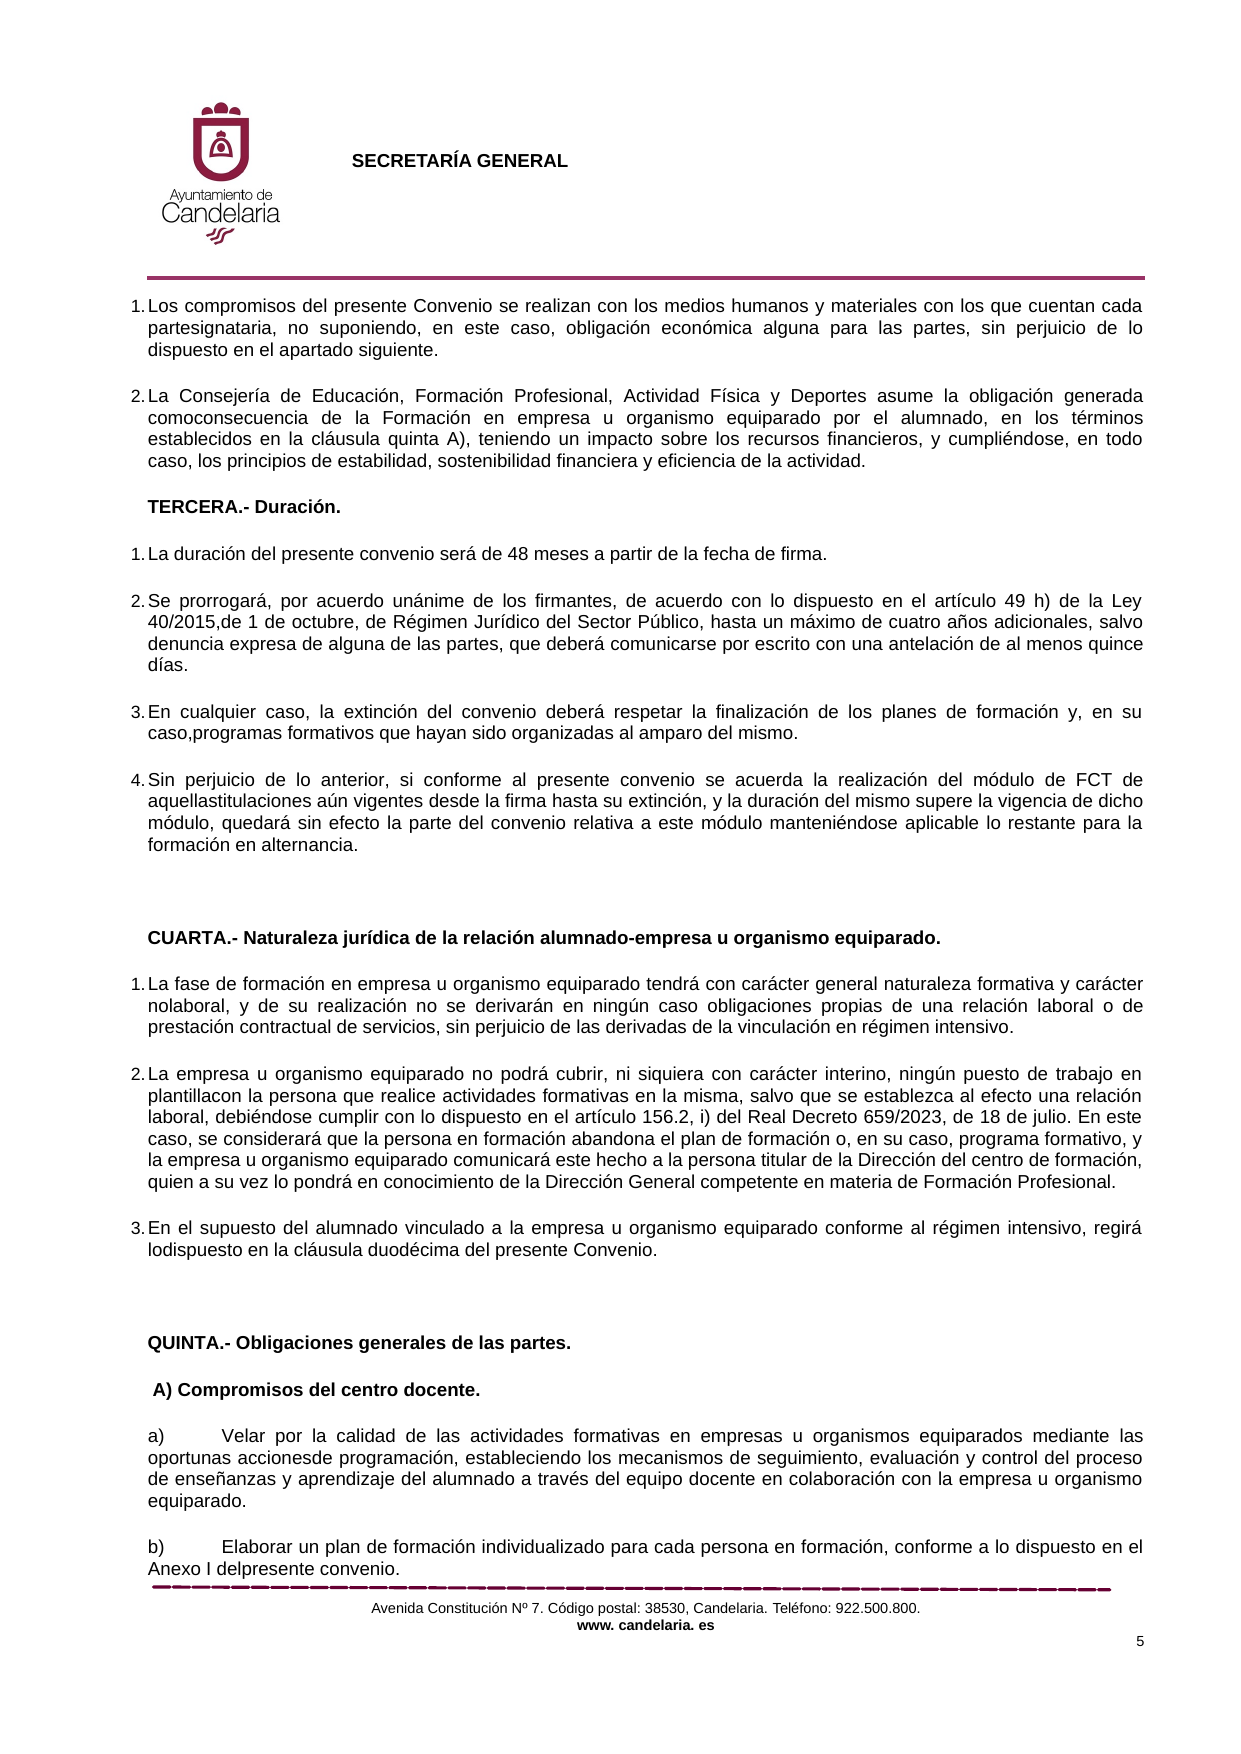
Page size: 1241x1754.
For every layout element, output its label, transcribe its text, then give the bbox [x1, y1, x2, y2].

text CUARTA.- Naturaleza jurídica de la relación alumnado-empresa u organismo equiparado. [147, 927, 1144, 948]
list En el supuesto del alumnado vinculado a la empresa u organismo equiparado conforme al régimen intensivo, regirá lodispuesto en la cláusula duodécima del presente Convenio. [131, 1217, 1144, 1260]
list La fase de formación en empresa u organismo equiparado tendrá con carácter general naturaleza formativa y carácter nolaboral, y de su realización no se derivarán en ningún caso obligaciones propias de una relación laboral o de prestación contractual de servicios, sin perjuicio de las derivadas de la vinculación en régimen intensivo. [131, 973, 1144, 1038]
list Los compromisos del presente Convenio se realizan con los medios humanos y materiales con los que cuentan cada partesignataria, no suponiendo, en este caso, obligación económica alguna para las partes, sin perjuicio de lo dispuesto en el apartado siguiente. [131, 295, 1144, 360]
text A) Compromisos del centro docente. [147, 1378, 652, 1400]
text TERCERA.- Duración. [147, 496, 1144, 518]
list En cualquier caso, la extinción del convenio deberá respetar la finalización de los planes de formación y, en su caso,programas formativos que hayan sido organizadas al amparo del mismo. [131, 701, 1144, 744]
list La Consejería de Educación, Formación Profesional, Actividad Física y Deportes asume la obligación generada comoconsecuencia de la Formación en empresa u organismo equiparado por el alumnado, en los términos establecidos en la cláusula quinta A), teniendo un impacto sobre los recursos financieros, y cumpliéndose, en todo caso, los principios de estabilidad, sostenibilidad financiera y eficiencia de la actividad. [131, 385, 1144, 471]
list La empresa u organismo equiparado no podrá cubrir, ni siquiera con carácter interino, ningún puesto de trabajo en plantillacon la persona que realice actividades formativas en la misma, salvo que se establezca al efecto una relación laboral, debiéndose cumplir con lo dispuesto en el artículo 156.2, i) del Real Decreto 659/2023, de 18 de julio. En este caso, se considerará que la persona en formación abandona el plan de formación o, en su caso, programa formativo, y la empresa u organismo equiparado comunicará este hecho a la persona titular de la Dirección del centro de formación, quien a su vez lo pondrá en conocimiento de la Dirección General competente en materia de Formación Profesional. [131, 1063, 1144, 1192]
text QUINTA.- Obligaciones generales de las partes. [147, 1332, 1144, 1353]
list La duración del presente convenio será de 48 meses a partir de la fecha de firma. [131, 543, 1144, 564]
list Se prorrogará, por acuerdo unánime de los firmantes, de acuerdo con lo dispuesto en el artículo 49 h) de la Ley 40/2015,de 1 de octubre, de Régimen Jurídico del Sector Público, hasta un máximo de cuatro años adicionales, salvo denuncia expresa de alguna de las partes, que deberá comunicarse por escrito con una antelación de al menos quince días. [131, 589, 1144, 676]
list Elaborar un plan de formación individualizado para cada persona en formación, conforme a lo dispuesto en el Anexo I delpresente convenio. [148, 1536, 1144, 1579]
list Velar por la calidad de las actividades formativas en empresas u organismos equiparados mediante las oportunas accionesde programación, estableciendo los mecanismos de seguimiento, evaluación y control del proceso de enseñanzas y aprendizaje del alumnado a través del equipo docente en colaboración con la empresa u organismo equiparado. [148, 1425, 1144, 1511]
list Sin perjuicio de lo anterior, si conforme al presente convenio se acuerda la realización del módulo de FCT de aquellastitulaciones aún vigentes desde la firma hasta su extinción, y la duración del mismo supere la vigencia de dicho módulo, quedará sin efecto la parte del convenio relativa a este módulo manteniéndose aplicable lo restante para la formación en alternancia. [131, 769, 1144, 855]
